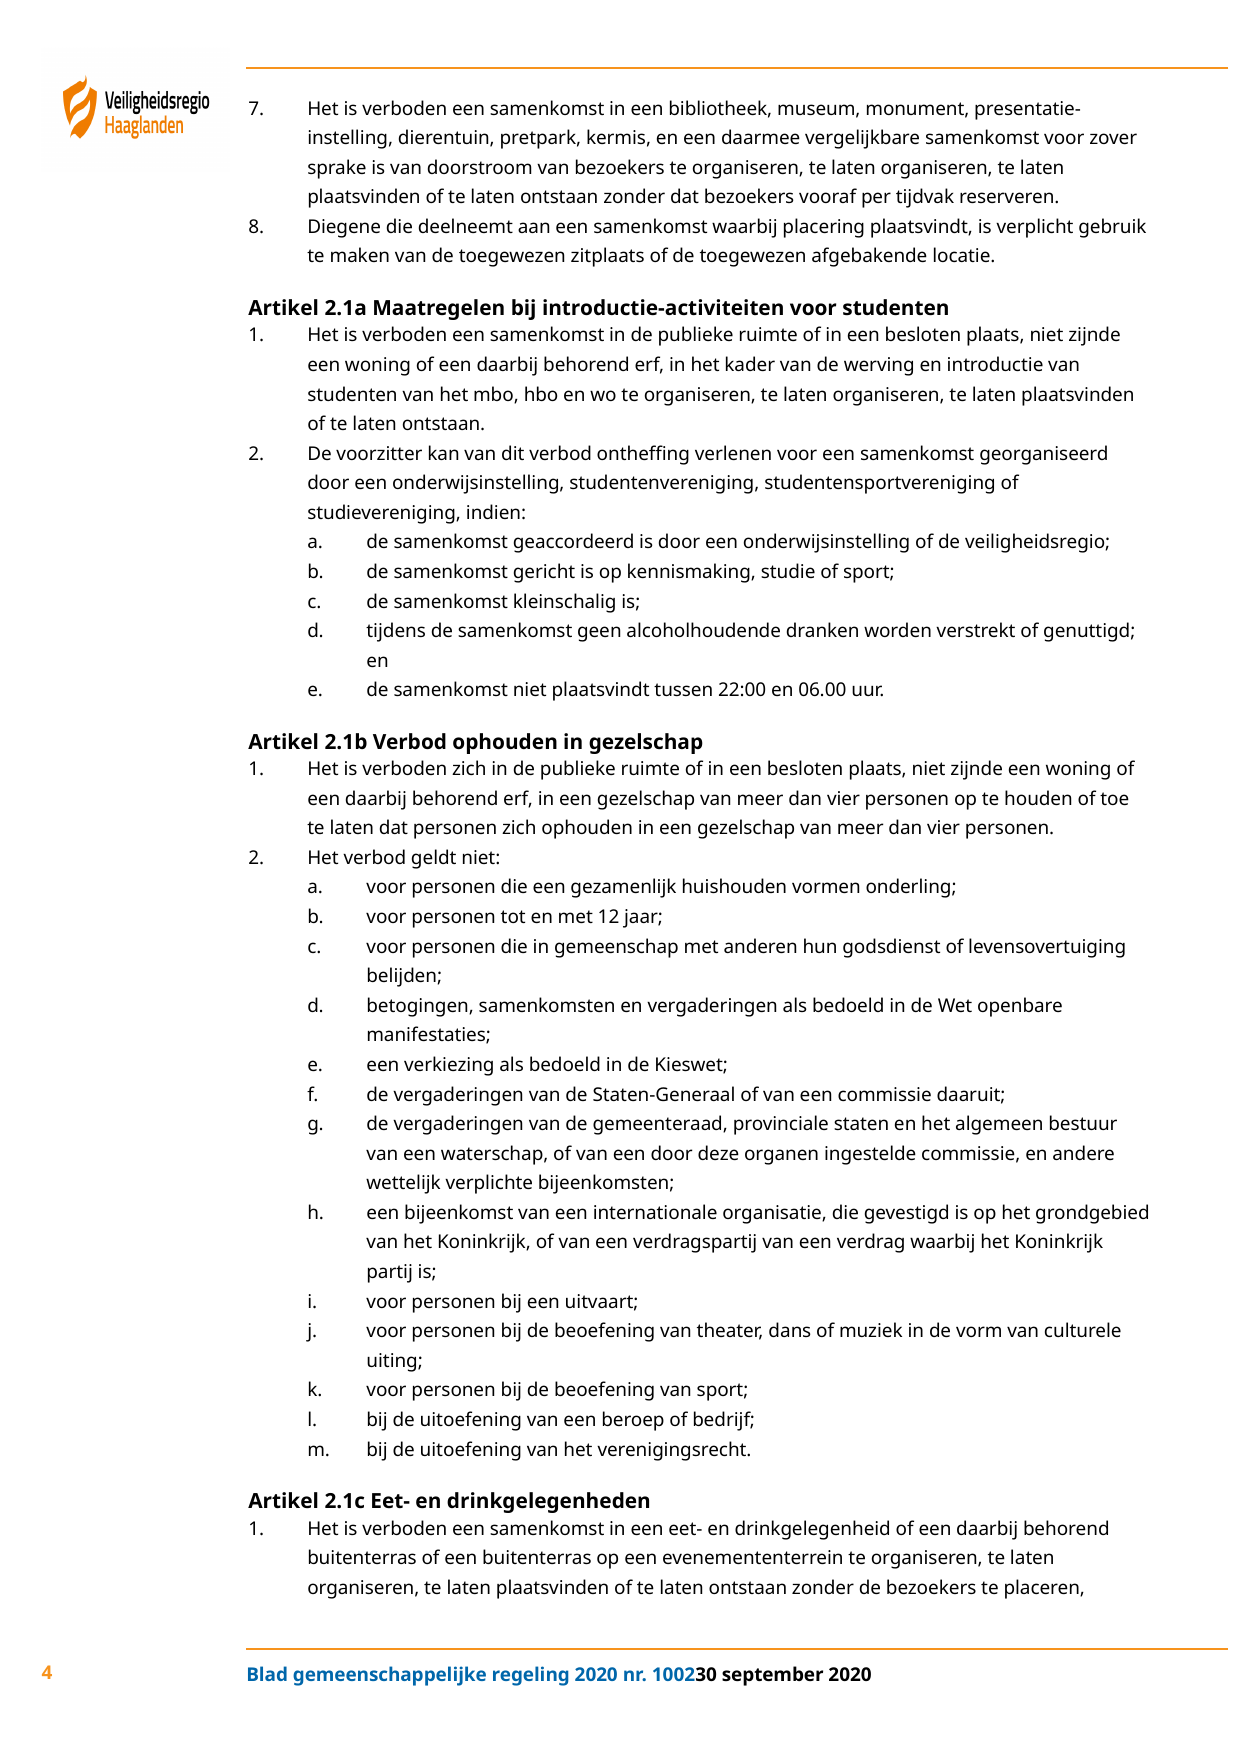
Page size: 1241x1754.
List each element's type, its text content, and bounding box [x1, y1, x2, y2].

list de samenkomst geaccordeerd is door een onderwijsinstelling of de veiligheidsregio; [307, 529, 1152, 554]
list voor personen bij de beoefening van sport; [307, 1377, 1152, 1402]
list voor personen tot en met 12 jaar; [307, 903, 1152, 929]
list bij de uitoefening van het verenigingsrecht. [307, 1436, 1152, 1462]
list de samenkomst niet plaatsvindt tussen 22:00 en 06.00 uur. [307, 677, 1152, 702]
list Het is verboden een samenkomst in een bibliotheek, museum, monument, presentatie-instelling, dierentuin, pretpark, kermis, en een daarmee vergelijkbare samenkomst voor zover sprake is van doorstroom van bezoekers te organiseren, te laten organiseren, te laten plaatsvinden of te laten ontstaan zonder dat bezoekers vooraf per tijdvak reserveren. [248, 95, 1152, 209]
list Het is verboden een samenkomst in een eet- en drinkgelegenheid of een daarbij behorend buitenterras of een buitenterras op een evenemententerrein te organiseren, te laten organiseren, te laten plaatsvinden of te laten ontstaan zonder de bezoekers te placeren, [248, 1515, 1152, 1599]
list de samenkomst gericht is op kennismaking, studie of sport; [307, 558, 1152, 584]
list voor personen die in gemeenschap met anderen hun godsdienst of levensovertuiging belijden; [307, 933, 1152, 988]
list Het is verboden een samenkomst in de publieke ruimte of in een besloten plaats, niet zijnde een woning of een daarbij behorend erf, in het kader van de werving en introductie van studenten van het mbo, hbo en wo te organiseren, te laten organiseren, te laten plaatsvinden of te laten ontstaan. [248, 322, 1152, 436]
list een bijeenkomst van een internationale organisatie, die gevestigd is op het grondgebied van het Koninkrijk, of van een verdragspartij van een verdrag waarbij het Koninkrijk partij is; [307, 1199, 1152, 1284]
text Artikel 2.1b Verbod ophouden in gezelschap [248, 727, 1152, 755]
list de vergaderingen van de Staten-Generaal of van een commissie daaruit; [307, 1081, 1152, 1107]
text Artikel 2.1a Maatregelen bij introductie-activiteiten voor studenten [248, 293, 1152, 322]
text Artikel 2.1c Eet- en drinkgelegenheden [248, 1486, 1152, 1515]
list Het is verboden zich in de publieke ruimte of in een besloten plaats, niet zijnde een woning of een daarbij behorend erf, in een gezelschap van meer dan vier personen op te houden of toe te laten dat personen zich ophouden in een gezelschap van meer dan vier personen. [248, 755, 1152, 840]
list voor personen die een gezamenlijk huishouden vormen onderling; [307, 874, 1152, 899]
list voor personen bij een uitvaart; [307, 1288, 1152, 1314]
list bij de uitoefening van een beroep of bedrijf; [307, 1406, 1152, 1432]
list Diegene die deelneemt aan een samenkomst waarbij placering plaatsvindt, is verplicht gebruik te maken van de toegewezen zitplaats of de toegewezen afgebakende locatie. [248, 213, 1152, 268]
picture [41, 47, 231, 172]
list tijdens de samenkomst geen alcoholhoudende dranken worden verstrekt of genuttigd; en [307, 617, 1152, 673]
list de vergaderingen van de gemeenteraad, provinciale staten en het algemeen bestuur van een waterschap, of van een door deze organen ingestelde commissie, en andere wettelijk verplichte bijeenkomsten; [307, 1110, 1152, 1195]
list betogingen, samenkomsten en vergaderingen als bedoeld in de Wet openbare manifestaties; [307, 992, 1152, 1047]
list voor personen bij de beoefening van theater, dans of muziek in de vorm van culturele uiting; [307, 1317, 1152, 1373]
list de samenkomst kleinschalig is; [307, 588, 1152, 613]
list De voorzitter kan van dit verbod ontheffing verlenen voor een samenkomst georganiseerd door een onderwijsinstelling, studentenvereniging, studentensportvereniging of studievereniging, indien: [248, 440, 1152, 525]
list een verkiezing als bedoeld in de Kieswet; [307, 1051, 1152, 1077]
list Het verbod geldt niet: [248, 844, 1152, 870]
